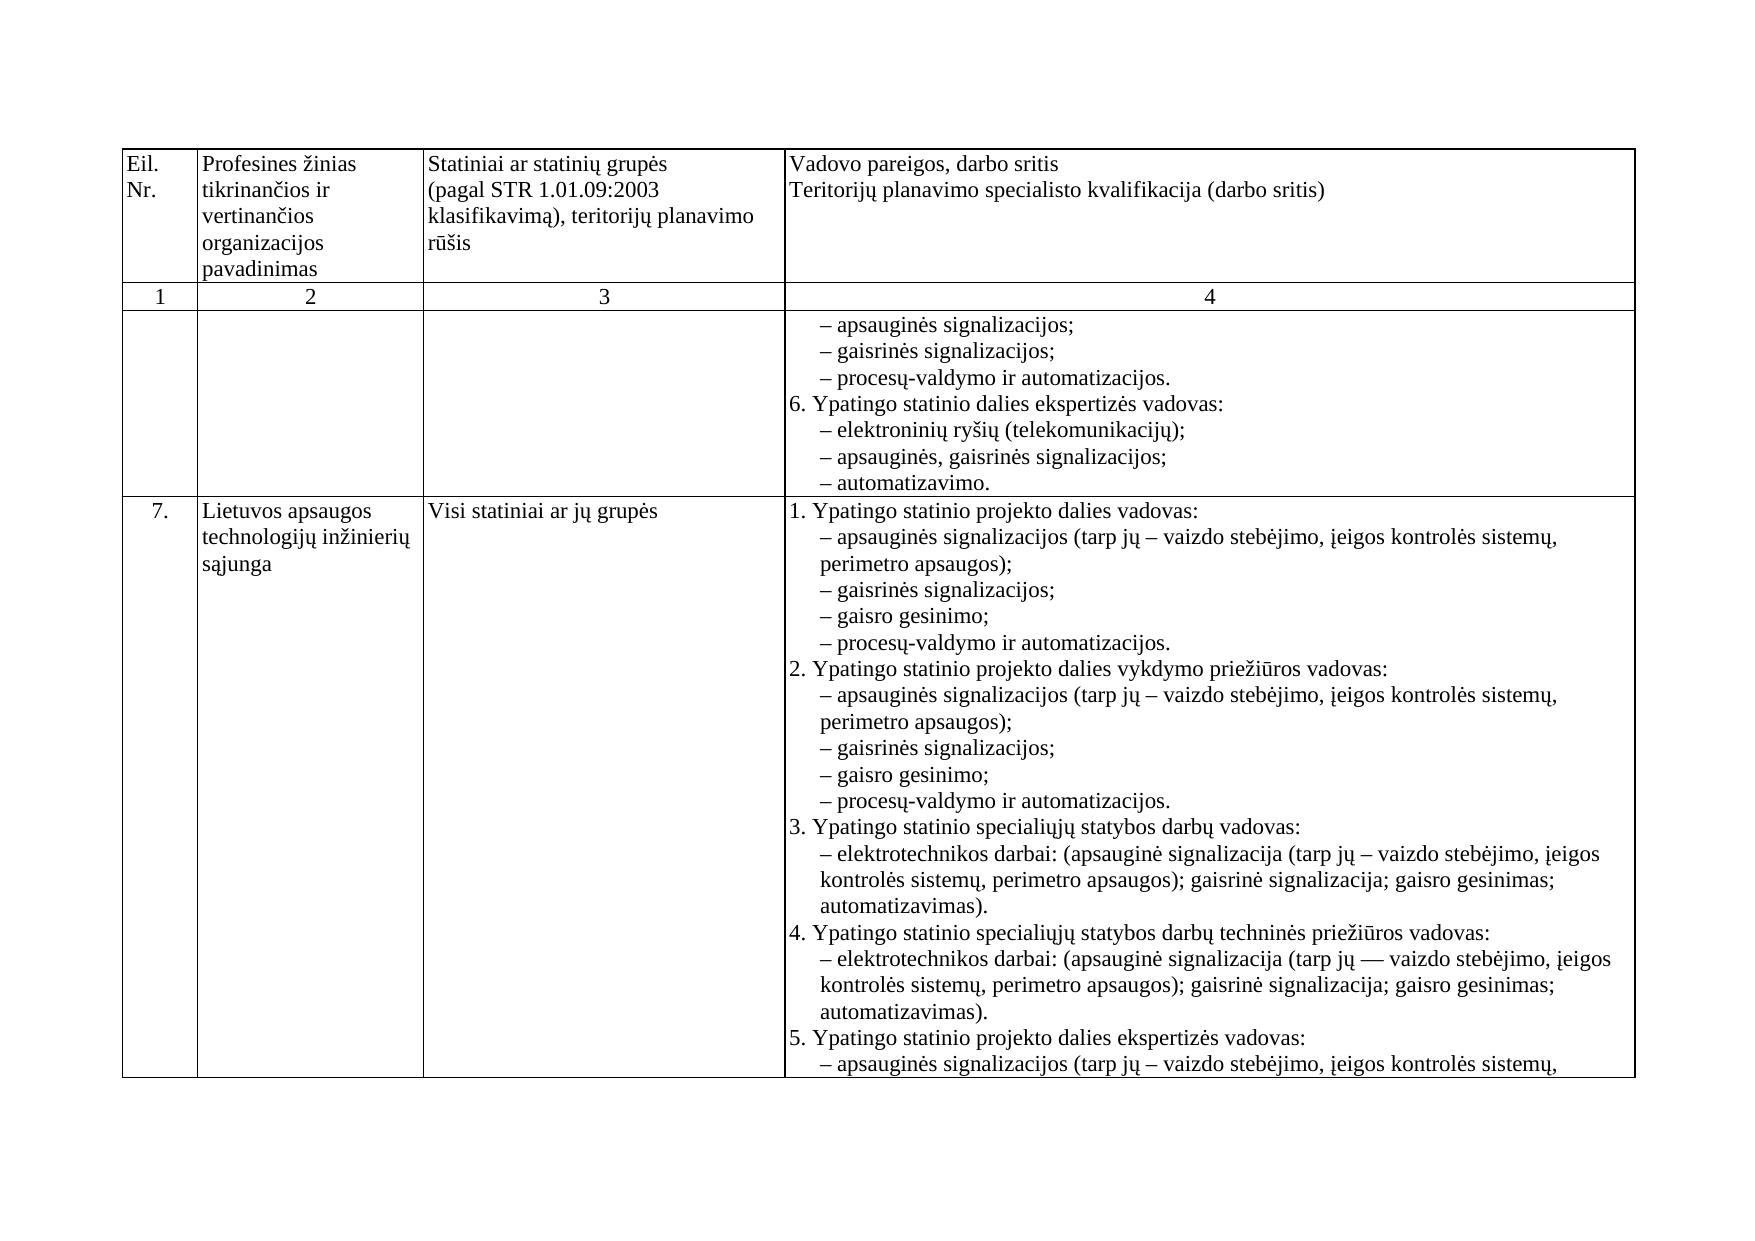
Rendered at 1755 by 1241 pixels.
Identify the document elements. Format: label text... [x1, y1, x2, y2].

table_cell [198, 311, 423, 496]
table_header Statiniai ar statinių grupės (pagal STR 1.01.09:2003 klasifikavimą), teritorijų planavimo rūšis [424, 150, 784, 282]
table_cell Visi statiniai ar jų grupės [424, 497, 784, 1077]
table_cell 2 [419, 283, 423, 309]
table_cell Lietuvos apsaugos technologijų inžinierių sąjunga [198, 497, 423, 1077]
table_cell 3 [424, 283, 428, 309]
table_header Vadovo pareigos, darbo sritis Teritorijų planavimo specialisto kvalifikacija (darbo sritis) [786, 150, 1634, 282]
table_cell [123, 311, 197, 496]
table_cell 1 [193, 283, 197, 309]
table_cell 2 [198, 283, 202, 309]
table_cell 7. [123, 497, 197, 1077]
table_header Eil. Nr. [123, 150, 197, 282]
table_cell [424, 311, 784, 496]
